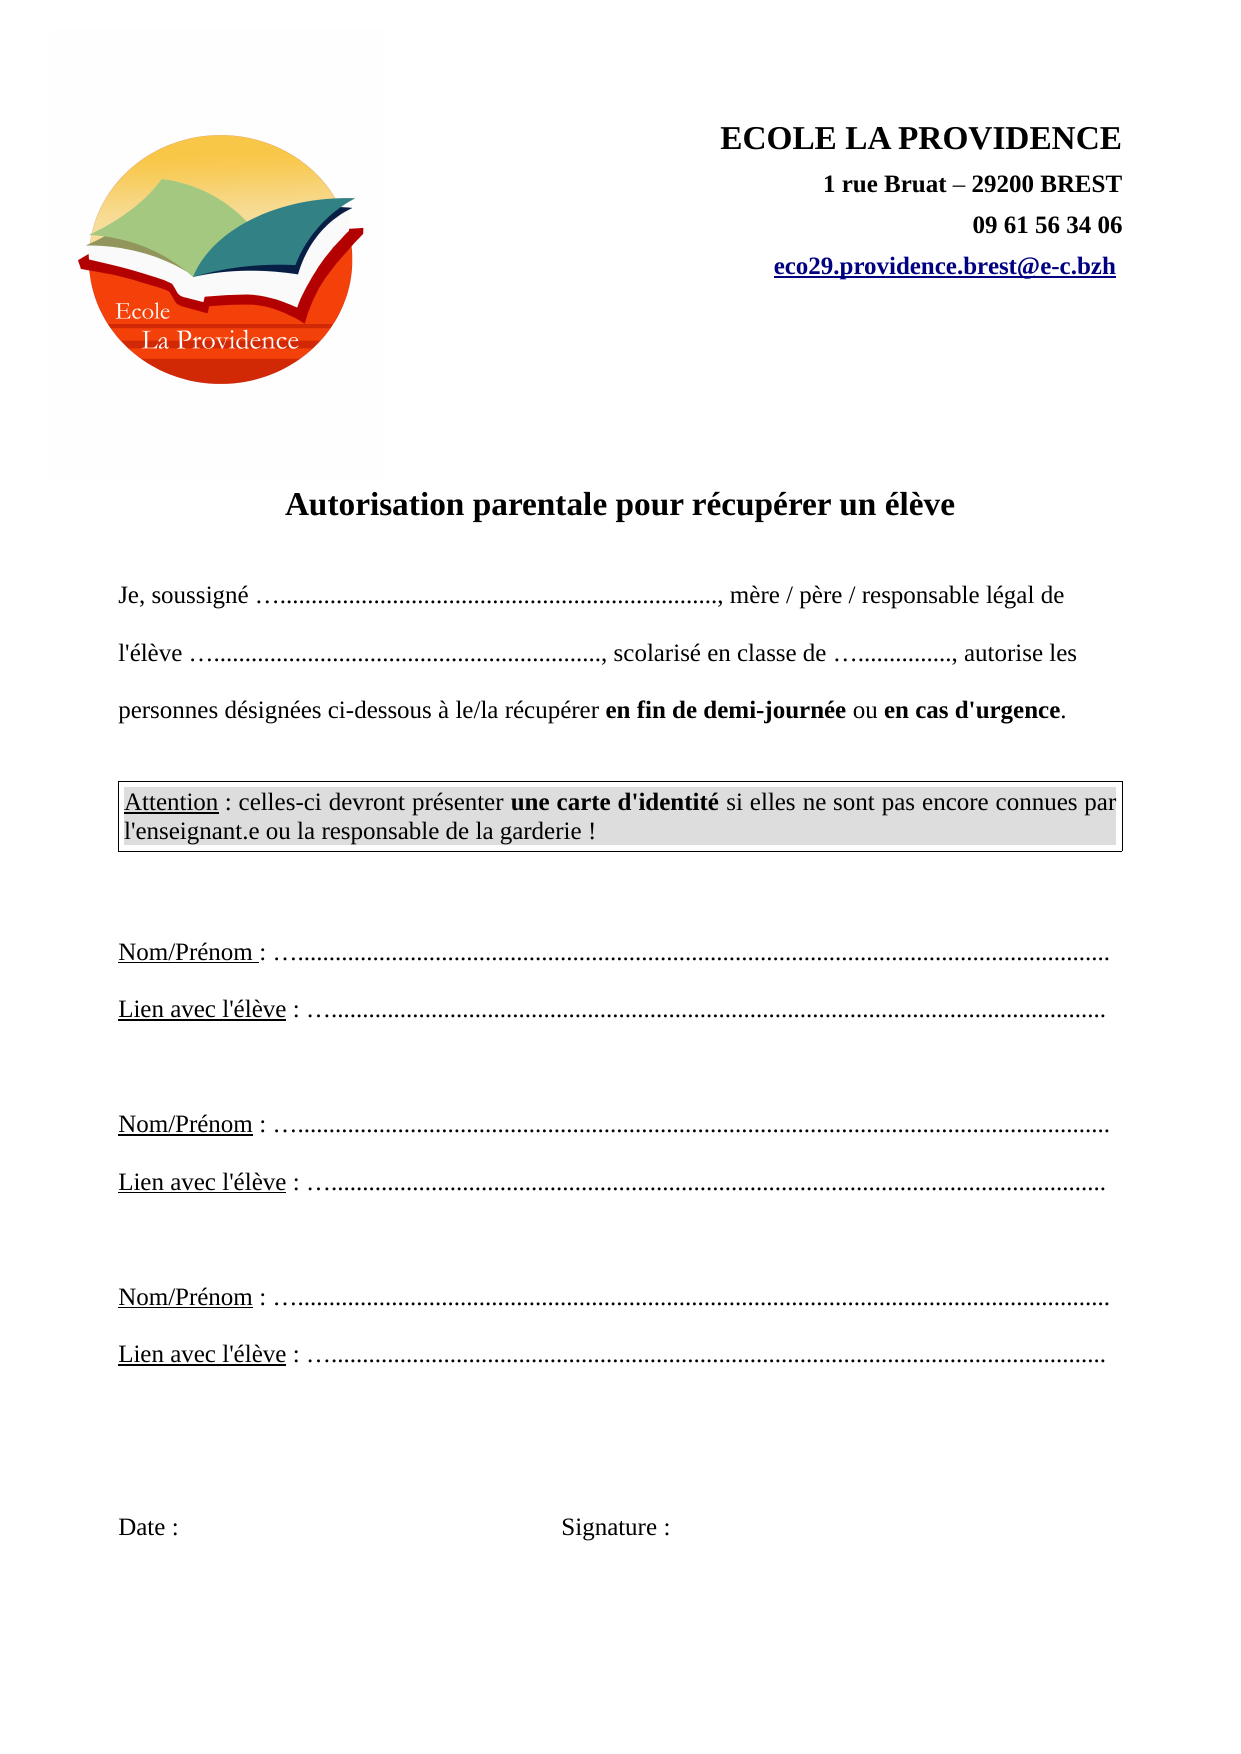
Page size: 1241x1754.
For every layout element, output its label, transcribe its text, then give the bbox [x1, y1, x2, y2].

text personnes désignées ci-dessous à le/la récupérer en fin de demi-journée ou en cas d'urgence. [118, 695, 1122, 724]
text Lien avec l'élève : …............................................................................................................................ [118, 994, 1122, 1023]
text ECOLE LA PROVIDENCE [386, 118, 1122, 156]
text l'élève ….............................................................., scolarisé en classe de …..............., autorise les [118, 638, 1122, 666]
text Je, soussigné …......................................................................, mère / père / responsable légal de [118, 580, 1122, 609]
text 1 rue Bruat – 29200 BREST [386, 169, 1122, 198]
text Date : Signature : [118, 1512, 1122, 1541]
text Autorisation parentale pour récupérer un élève [118, 484, 1122, 523]
table_header Attention : celles-ci devront présenter une carte d'identité si elles ne sont pas encore connues par l'enseignant.e ou la responsable de la garderie ! [119, 782, 1122, 851]
text 09 61 56 34 06 [386, 210, 1122, 239]
text Lien avec l'élève : …............................................................................................................................ [118, 1167, 1122, 1196]
text Nom/Prénom : ….................................................................................................................................. [118, 1109, 1122, 1138]
text Nom/Prénom : ….................................................................................................................................. [118, 1282, 1122, 1311]
text Lien avec l'élève : …............................................................................................................................ [118, 1339, 1122, 1368]
text eco29.providence.brest@e-c.bzh [386, 251, 1122, 280]
picture [49, 29, 386, 478]
text Nom/Prénom : ….................................................................................................................................. [118, 937, 1122, 966]
